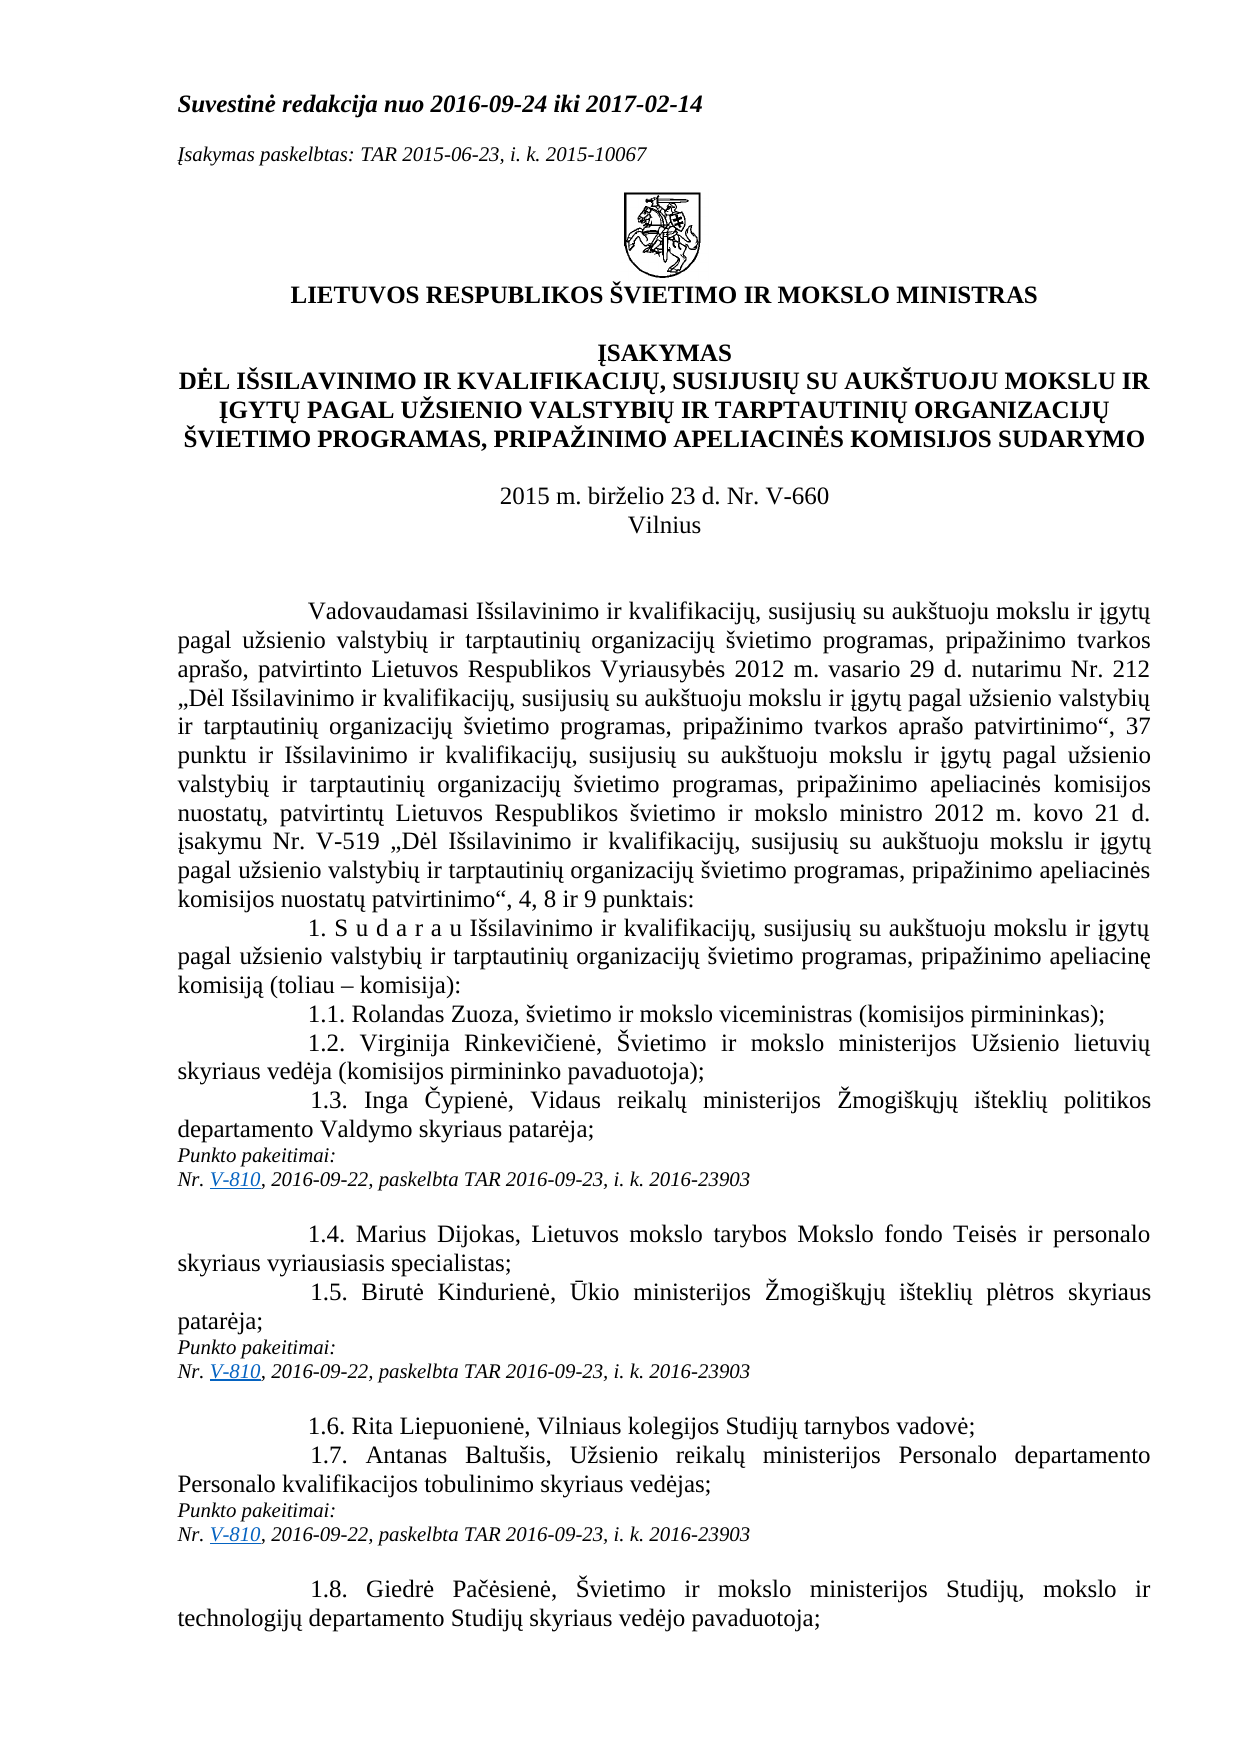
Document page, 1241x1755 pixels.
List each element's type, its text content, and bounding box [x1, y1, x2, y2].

text 1. S u d a r a u Išsilavinimo ir kvalifikacijų, susijusių su aukštuoju mokslu ir įgytų pagal užsienio valstybių ir tarptautinių organizacijų švietimo programas, pripažinimo apeliacinę komisiją (toliau – komisija): [177, 913, 1152, 999]
text 1.1. Rolandas Zuoza, švietimo ir mokslo viceministras (komisijos pirmininkas); [177, 999, 1152, 1028]
text Vadovaudamasi Išsilavinimo ir kvalifikacijų, susijusių su aukštuoju mokslu ir įgytų pagal užsienio valstybių ir tarptautinių organizacijų švietimo programas, pripažinimo tvarkos aprašo, patvirtinto Lietuvos Respublikos Vyriausybės 2012 m. vasario 29 d. nutarimu Nr. 212 „Dėl Išsilavinimo ir kvalifikacijų, susijusių su aukštuoju mokslu ir įgytų pagal užsienio valstybių ir tarptautinių organizacijų švietimo programas, pripažinimo tvarkos aprašo patvirtinimo“, 37 punktu ir Išsilavinimo ir kvalifikacijų, susijusių su aukštuoju mokslu ir įgytų pagal užsienio valstybių ir tarptautinių organizacijų švietimo programas, pripažinimo apeliacinės komisijos nuostatų, patvirtintų Lietuvos Respublikos švietimo ir mokslo ministro 2012 m. kovo 21 d. įsakymu Nr. V-519 „Dėl Išsilavinimo ir kvalifikacijų, susijusių su aukštuoju mokslu ir įgytų pagal užsienio valstybių ir tarptautinių organizacijų švietimo programas, pripažinimo apeliacinės komisijos nuostatų patvirtinimo“, 4, 8 ir 9 punktais: [177, 596, 1152, 913]
text DĖL IŠSILAVINIMO IR KVALIFIKACIJŲ, SUSIJUSIŲ SU AUKŠTUOJU MOKSLU IR ĮGYTŲ PAGAL UŽSIENIO VALSTYBIŲ IR TARPTAUTINIŲ ORGANIZACIJŲ ŠVIETIMO PROGRAMAS, PRIPAŽINIMO APELIACINĖS KOMISIJOS SUDARYMO [177, 366, 1152, 453]
text 1.6. Rita Liepuonienė, Vilniaus kolegijos Studijų tarnybos vadovė; [177, 1411, 1152, 1440]
text Suvestinė redakcija nuo 2016-09-24 iki 2017-02-14 [177, 89, 1152, 117]
text 1.4. Marius Dijokas, Lietuvos mokslo tarybos Mokslo fondo Teisės ir personalo skyriaus vyriausiasis specialistas; [177, 1219, 1152, 1277]
text LIETUVOS RESPUBLIKOS ŠVIETIMO IR MOKSLO MINISTRAS [177, 280, 1152, 309]
text Nr. V-810, 2016-09-22, paskelbta TAR 2016-09-23, i. k. 2016-23903 [177, 1167, 1152, 1191]
text 1.3. Inga Čypienė, Vidaus reikalų ministerijos Žmogiškųjų išteklių politikos departamento Valdymo skyriaus patarėja; [177, 1085, 1152, 1143]
text 1.2. Virginija Rinkevičienė, Švietimo ir mokslo ministerijos Užsienio lietuvių skyriaus vedėja (komisijos pirmininko pavaduotoja); [177, 1028, 1152, 1085]
text 1.7. Antanas Baltušis, Užsienio reikalų ministerijos Personalo departamento Personalo kvalifikacijos tobulinimo skyriaus vedėjas; [177, 1440, 1152, 1498]
text Punkto pakeitimai: [177, 1334, 1152, 1359]
text 2015 m. birželio 23 d. Nr. V-660 [177, 481, 1152, 510]
text Nr. V-810, 2016-09-22, paskelbta TAR 2016-09-23, i. k. 2016-23903 [177, 1522, 1152, 1546]
text Punkto pakeitimai: [177, 1143, 1152, 1167]
text ĮSAKYMAS [177, 338, 1152, 366]
text Punkto pakeitimai: [177, 1498, 1152, 1522]
text Įsakymas paskelbtas: TAR 2015-06-23, i. k. 2015-10067 [177, 141, 1152, 166]
text 1.5. Birutė Kindurienė, Ūkio ministerijos Žmogiškųjų išteklių plėtros skyriaus patarėja; [177, 1277, 1152, 1334]
text Nr. V-810, 2016-09-22, paskelbta TAR 2016-09-23, i. k. 2016-23903 [177, 1359, 1152, 1383]
text 1.8. Giedrė Pačėsienė, Švietimo ir mokslo ministerijos Studijų, mokslo ir technologijų departamento Studijų skyriaus vedėjo pavaduotoja; [177, 1574, 1152, 1632]
text Vilnius [177, 510, 1152, 539]
